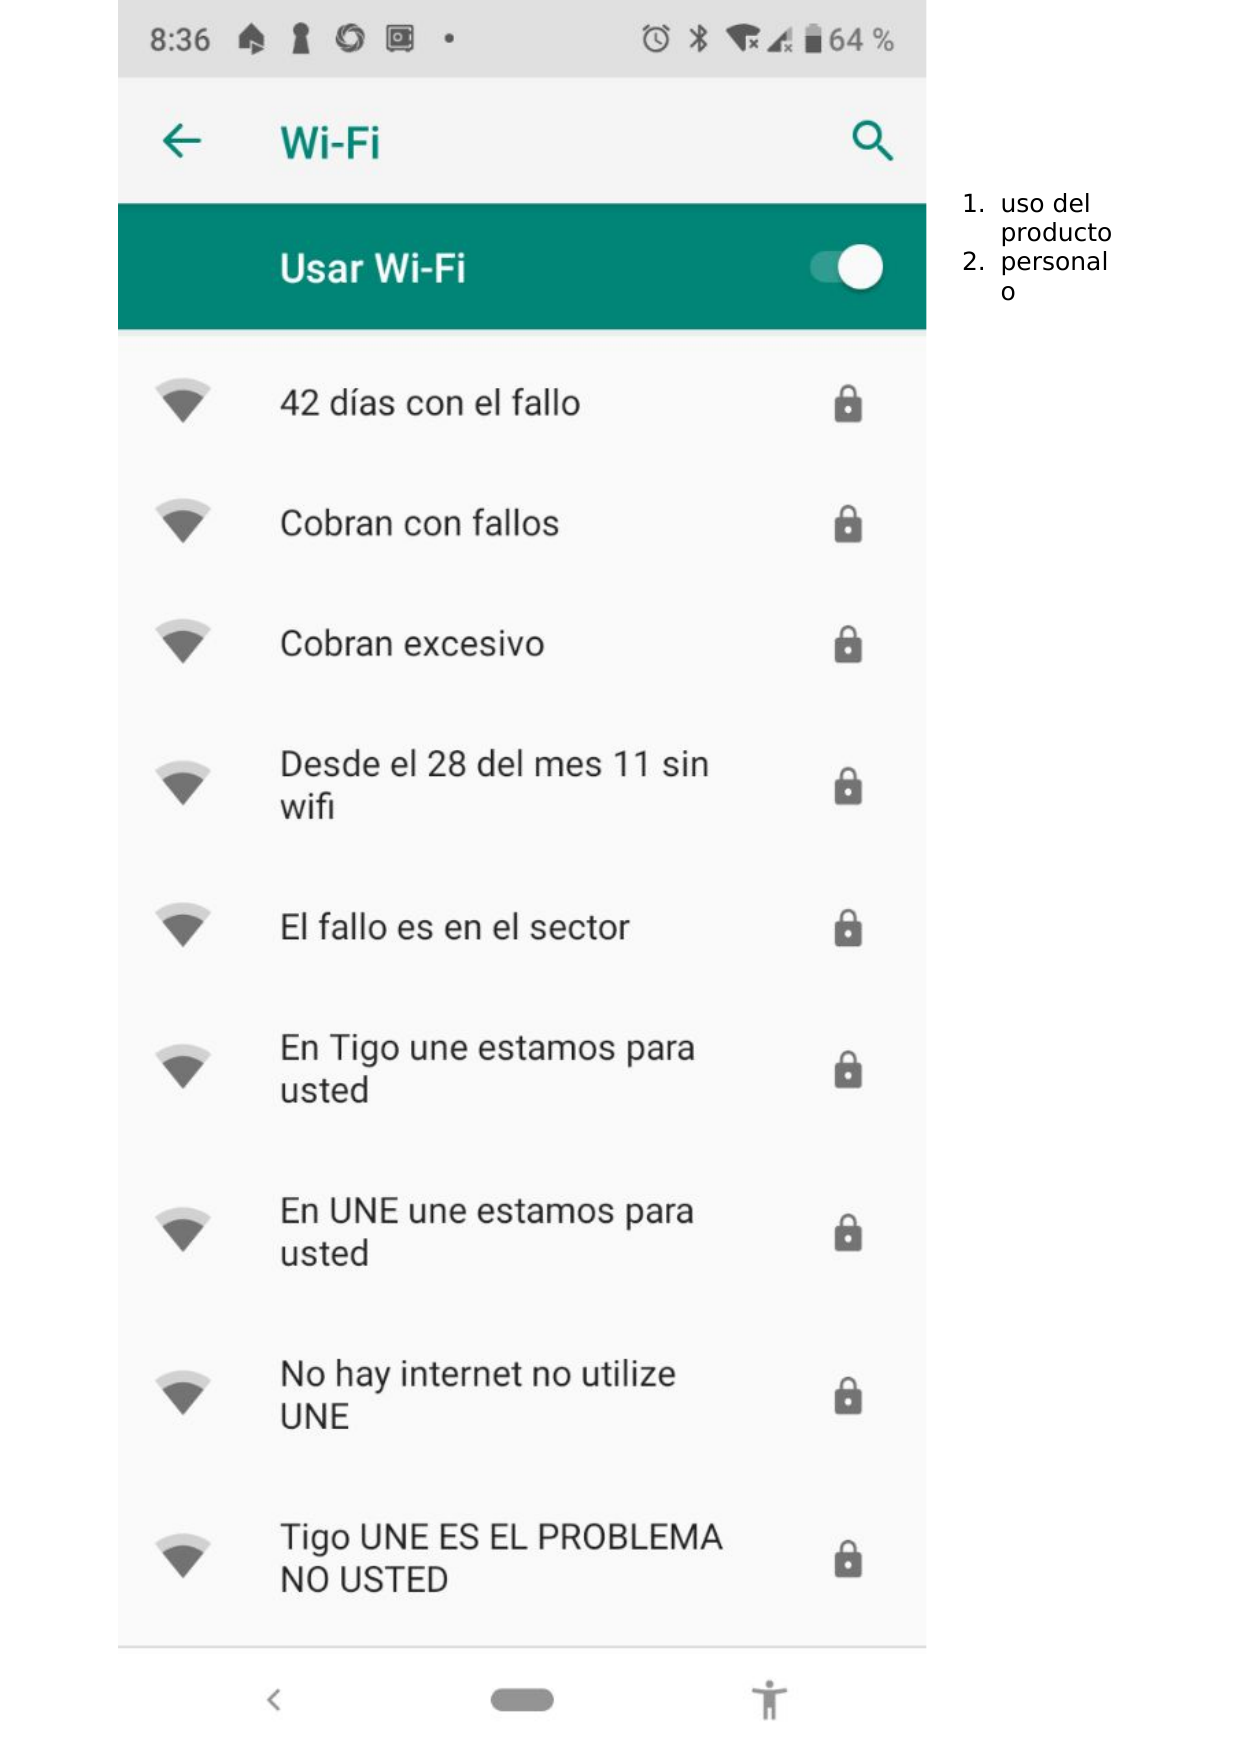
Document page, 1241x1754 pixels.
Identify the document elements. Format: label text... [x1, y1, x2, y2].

list personal o dosmetico usarlo como piesa para repetir wifi o alguna otra red ,o una varias radios para emitir su musica (con pnode)en la casa a cierta frecuancia [927, 248, 1122, 306]
picture [118, 0, 927, 1754]
list uso del producto [927, 189, 1122, 248]
